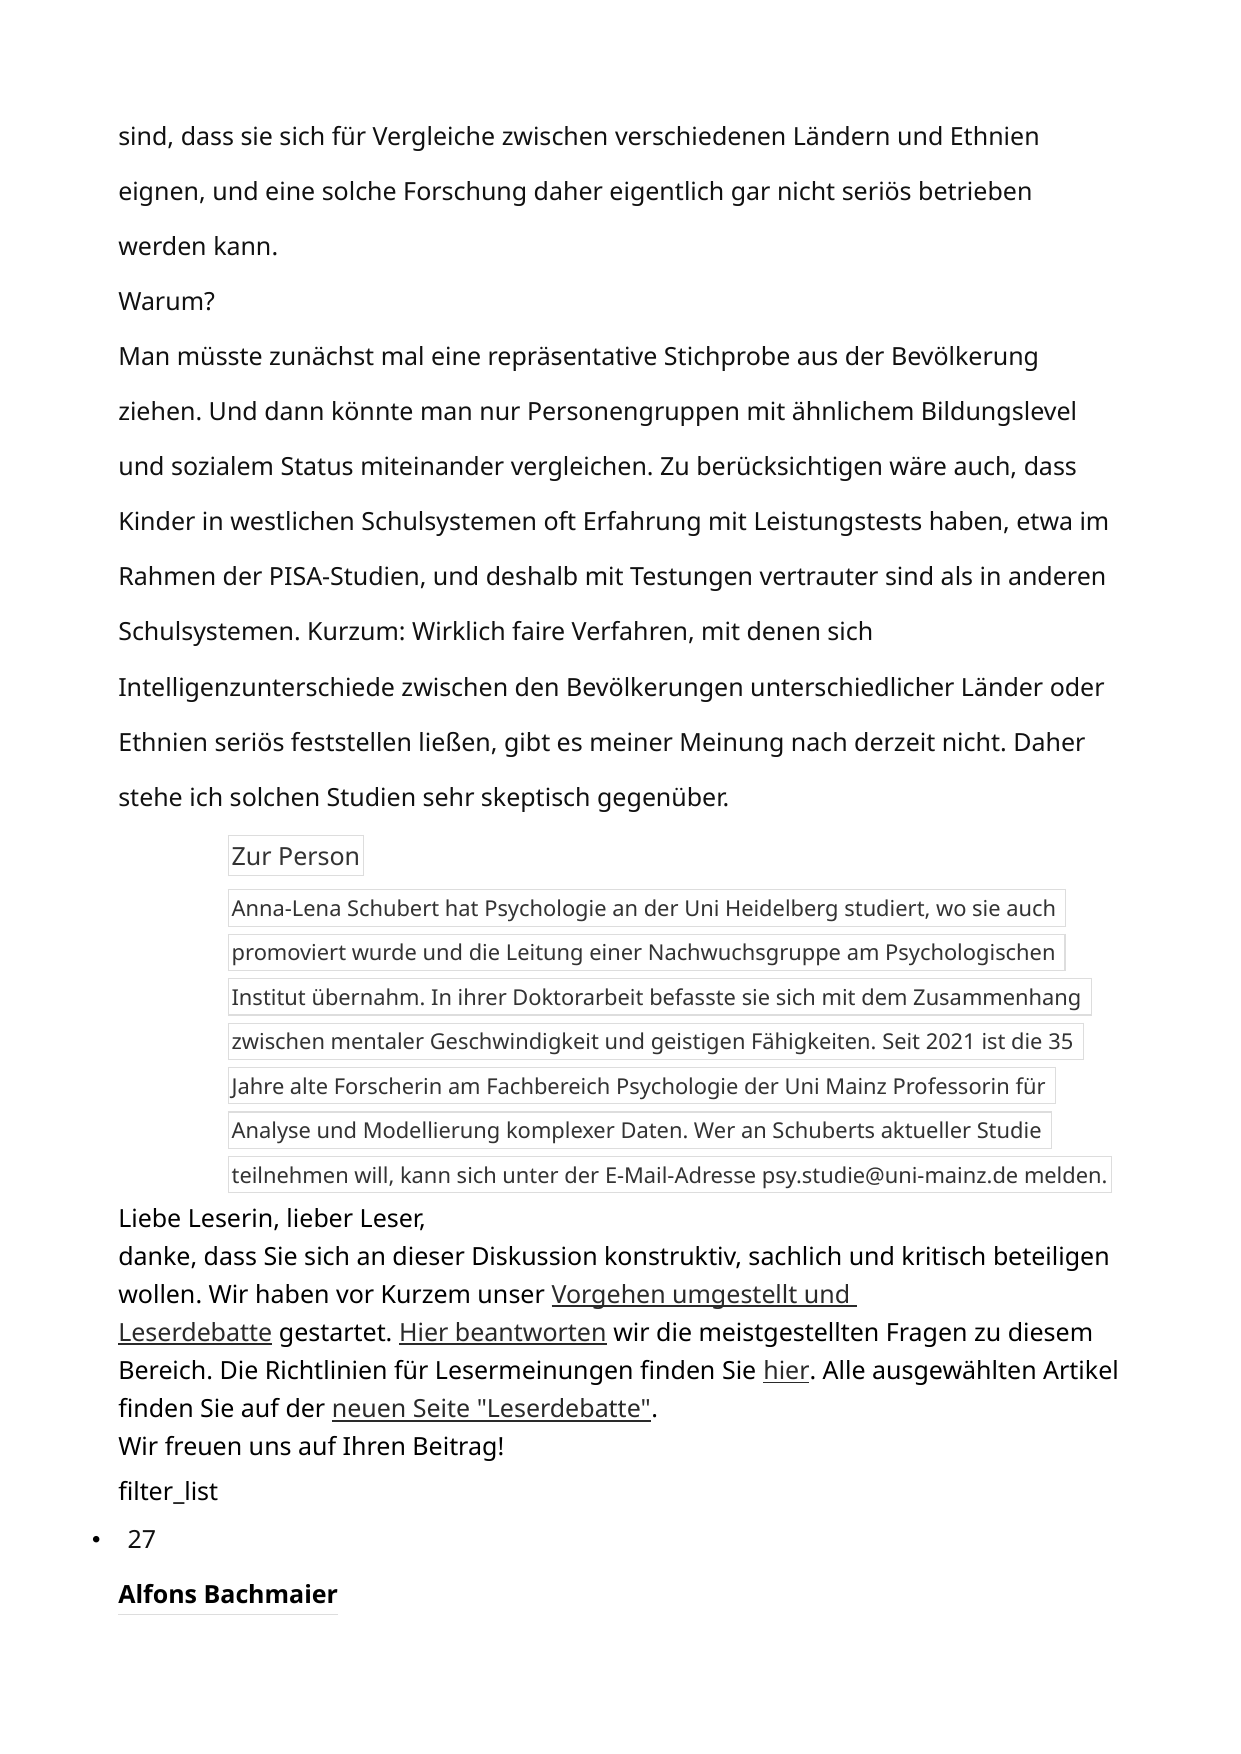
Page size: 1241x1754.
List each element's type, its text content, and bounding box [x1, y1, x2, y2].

text Man müsste zunächst mal eine repräsentative Stichprobe aus der Bevölkerung ziehen. Und dann könnte man nur Personengruppen mit ähnlichem Bildungslevel und sozialem Status miteinander vergleichen. Zu berücksichtigen wäre auch, dass Kinder in westlichen Schulsystemen oft Erfahrung mit Leistungstests haben, etwa im Rahmen der PISA-Studien, und deshalb mit Testungen vertrauter sind als in anderen Schulsystemen. Kurzum: Wirklich faire Verfahren, mit denen sich Intelligenzunterschiede zwischen den Bevölkerungen unterschiedlicher Länder oder Ethnien seriös feststellen ließen, gibt es meiner Meinung nach derzeit nicht. Daher stehe ich solchen Studien sehr skeptisch gegenüber. [118, 338, 1122, 813]
text filter_list [118, 1473, 1122, 1507]
text Liebe Leserin, lieber Leser, [118, 1200, 1122, 1234]
text Wir freuen uns auf Ihren Beitrag! [118, 1429, 1122, 1463]
list 27 [121, 1522, 1122, 1556]
text Anna-Lena Schubert hat Psychologie an der Uni Heidelberg studiert, wo sie auch promoviert wurde und die Leitung einer Nachwuchsgruppe am Psychologischen Institut übernahm. In ihrer Doktorarbeit befasste sie sich mit dem Zusammenhang zwischen mentaler Geschwindigkeit und geistigen Fähigkeiten. Seit 2021 ist die 35 Jahre alte Forscherin am Fachbereich Psychologie der Uni Mainz Professorin für Analyse und Modellierung komplexer Daten. Wer an Schuberts aktueller Studie teilnehmen will, kann sich unter der E-Mail-Adresse psy.studie@uni-mainz.de melden. [227, 889, 1122, 1193]
subtitle Zur Person [229, 836, 363, 875]
text Alfons Bachmaier [118, 1577, 1122, 1615]
text Warum? [118, 283, 1122, 317]
subtitle [364, 834, 1122, 876]
text danke, dass Sie sich an dieser Diskussion konstruktiv, sachlich und kritisch beteiligen wollen. Wir haben vor Kurzem unser Vorgehen umgestellt und Leserdebatte gestartet. Hier beantworten wir die meistgestellten Fragen zu diesem Bereich. Die Richtlinien für Lesermeinungen finden Sie hier. Alle ausgewählten Artikel finden Sie auf der neuen Seite "Leserdebatte". [118, 1238, 1122, 1425]
text sind, dass sie sich für Vergleiche zwischen verschiedenen Ländern und Ethnien eignen, und eine solche Forschung daher eigentlich gar nicht seriös betrieben werden kann. [118, 118, 1122, 262]
